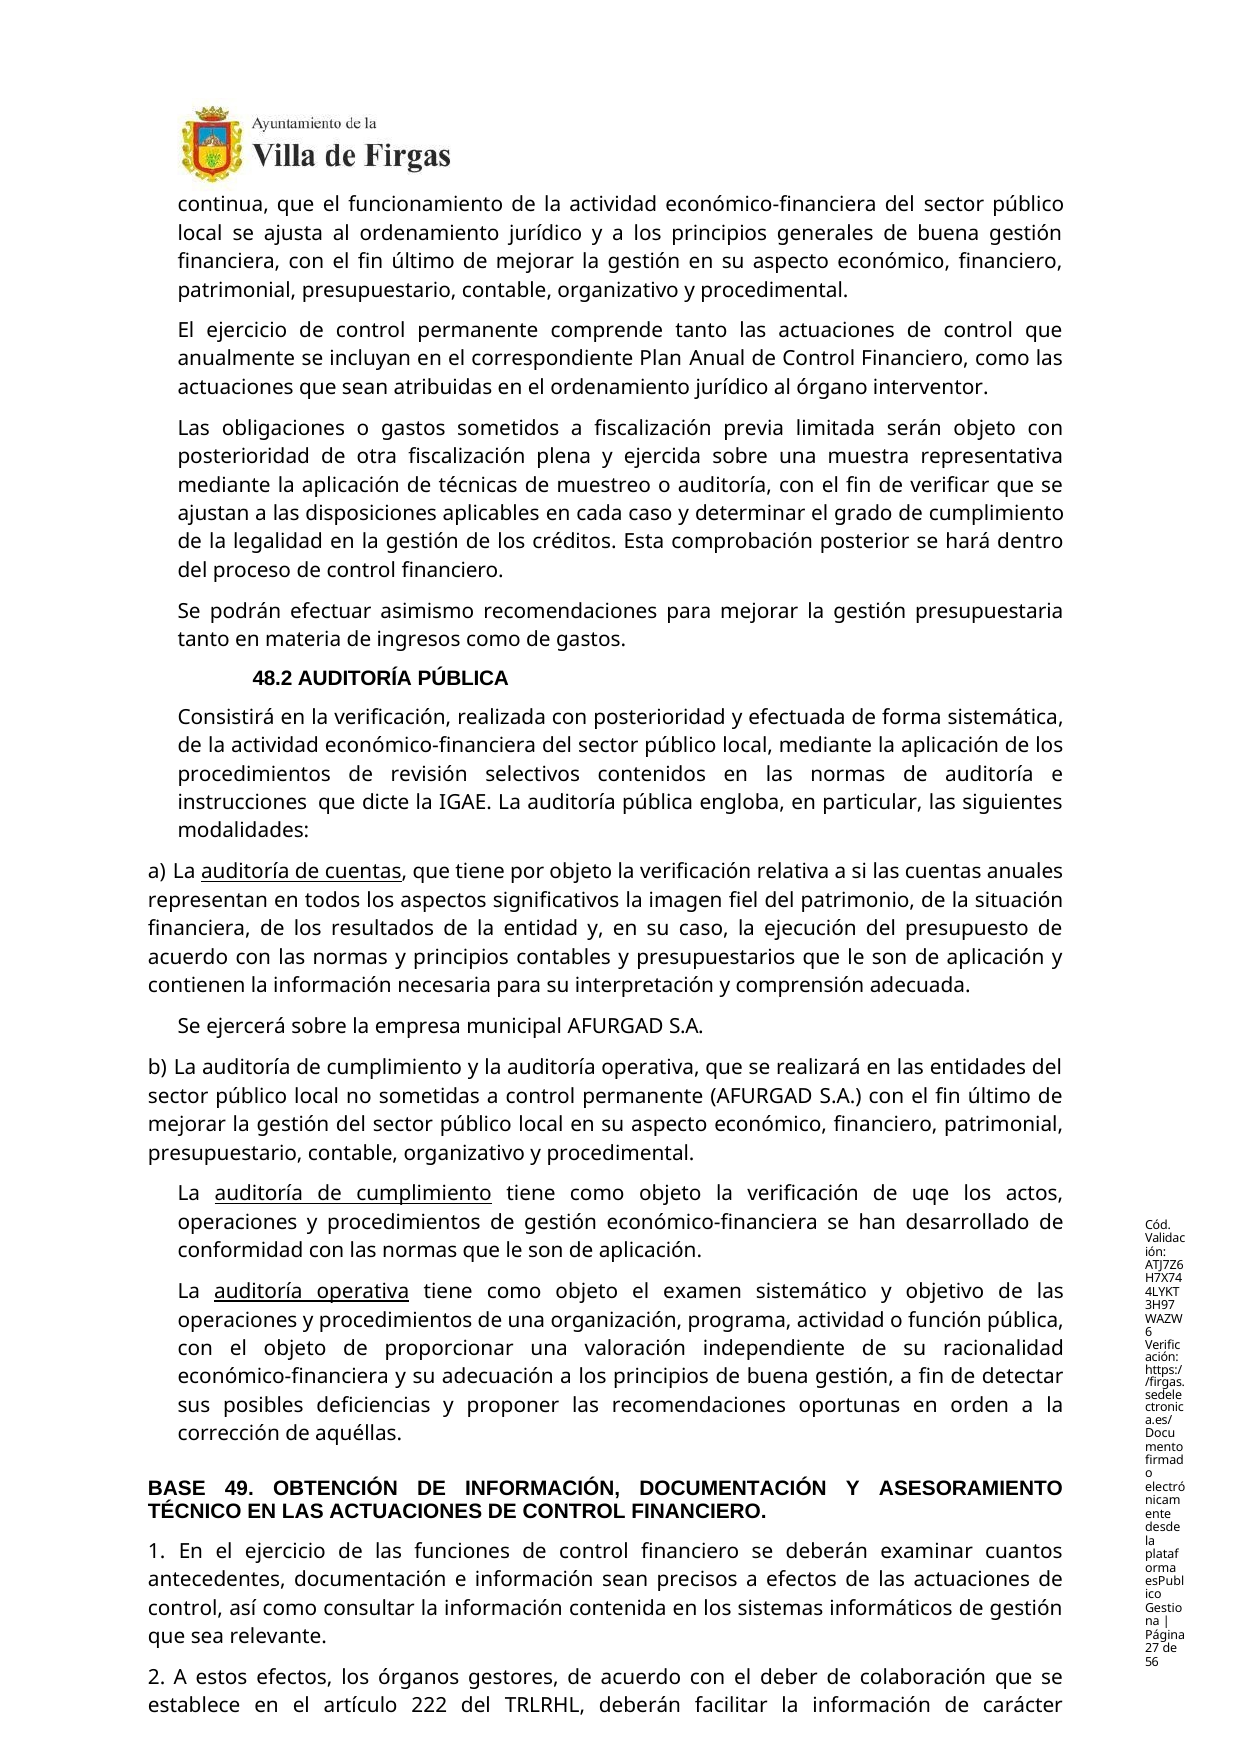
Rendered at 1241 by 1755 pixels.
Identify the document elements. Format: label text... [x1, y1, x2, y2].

text Cód. Validación: ATJ7Z6H7X744LYKT3H97WAZW6 [1145, 1218, 1186, 1339]
text [1143, 1217, 1186, 1754]
text Documento firmado electrónicamente desde la plataforma esPublico Gestiona | Página 27 de 56 [1145, 1427, 1186, 1669]
text Verificación: https://firgas.sedelectronica.es/ [1145, 1339, 1186, 1427]
list La auditoría de cumplimiento y la auditoría operativa, que se realizará en las entidades del sector público local no sometidas a control permanente (AFURGAD S.A.) con el fin último de mejorar la gestión del sector público local en su aspecto económico, financiero, patrimonial, presupuestario, contable, organizativo y procedimental. [148, 1052, 1064, 1166]
text La auditoría de cumplimiento tiene como objeto la verificación de uqe los actos, operaciones y procedimientos de gestión económico-financiera se han desarrollado de conformidad con las normas que le son de aplicación. [177, 1178, 1064, 1264]
text Consistirá en la verificación, realizada con posterioridad y efectuada de forma sistemática, de la actividad económico-financiera del sector público local, mediante la aplicación de los procedimientos de revisión selectivos contenidos en las normas de auditoría e instrucciones que dicte la IGAE. La auditoría pública engloba, en particular, las siguientes modalidades: [177, 702, 1064, 844]
text continua, que el funcionamiento de la actividad económico-financiera del sector público local se ajusta al ordenamiento jurídico y a los principios generales de buena gestión financiera, con el fin último de mejorar la gestión en su aspecto económico, financiero, patrimonial, presupuestario, contable, organizativo y procedimental. [177, 189, 1064, 303]
text La auditoría operativa tiene como objeto el examen sistemático y objetivo de las operaciones y procedimientos de una organización, programa, actividad o función pública, con el objeto de proporcionar una valoración independiente de su racionalidad económico-financiera y su adecuación a los principios de buena gestión, a fin de detectar sus posibles deficiencias y proponer las recomendaciones oportunas en orden a la corrección de aquéllas. [177, 1276, 1064, 1447]
text Las obligaciones o gastos sometidos a fiscalización previa limitada serán objeto con posterioridad de otra fiscalización plena y ejercida sobre una muestra representativa mediante la aplicación de técnicas de muestreo o auditoría, con el fin de verificar que se ajustan a las disposiciones aplicables en cada caso y determinar el grado de cumplimiento de la legalidad en la gestión de los créditos. Esta comprobación posterior se hará dentro del proceso de control financiero. [177, 413, 1064, 583]
subtitle BASE 49. OBTENCIÓN DE INFORMACIÓN, DOCUMENTACIÓN Y ASESORAMIENTO TÉCNICO EN LAS ACTUACIONES DE CONTROL FINANCIERO. [148, 1475, 1064, 1523]
list La auditoría de cuentas, que tiene por objeto la verificación relativa a si las cuentas anuales representan en todos los aspectos significativos la imagen fiel del patrimonio, de la situación financiera, de los resultados de la entidad y, en su caso, la ejecución del presupuesto de acuerdo con las normas y principios contables y presupuestarios que le son de aplicación y contienen la información necesaria para su interpretación y comprensión adecuada. [148, 857, 1064, 999]
text El ejercicio de control permanente comprende tanto las actuaciones de control que anualmente se incluyan en el correspondiente Plan Anual de Control Financiero, como las actuaciones que sean atribuidas en el ordenamiento jurídico al órgano interventor. [177, 315, 1064, 400]
list A estos efectos, los órganos gestores, de acuerdo con el deber de colaboración que se establece en el artículo 222 del TRLRHL, deberán facilitar la información de carácter [148, 1662, 1064, 1719]
list AUDITORÍA PÚBLICA [252, 666, 1196, 689]
text Se podrán efectuar asimismo recomendaciones para mejorar la gestión presupuestaria tanto en materia de ingresos como de gastos. [177, 596, 1064, 653]
text Se ejercerá sobre la empresa municipal AFURGAD S.A. [177, 1011, 1196, 1040]
list En el ejercicio de las funciones de control financiero se deberán examinar cuantos antecedentes, documentación e información sean precisos a efectos de las actuaciones de control, así como consultar la información contenida en los sistemas informáticos de gestión que sea relevante. [148, 1536, 1064, 1649]
